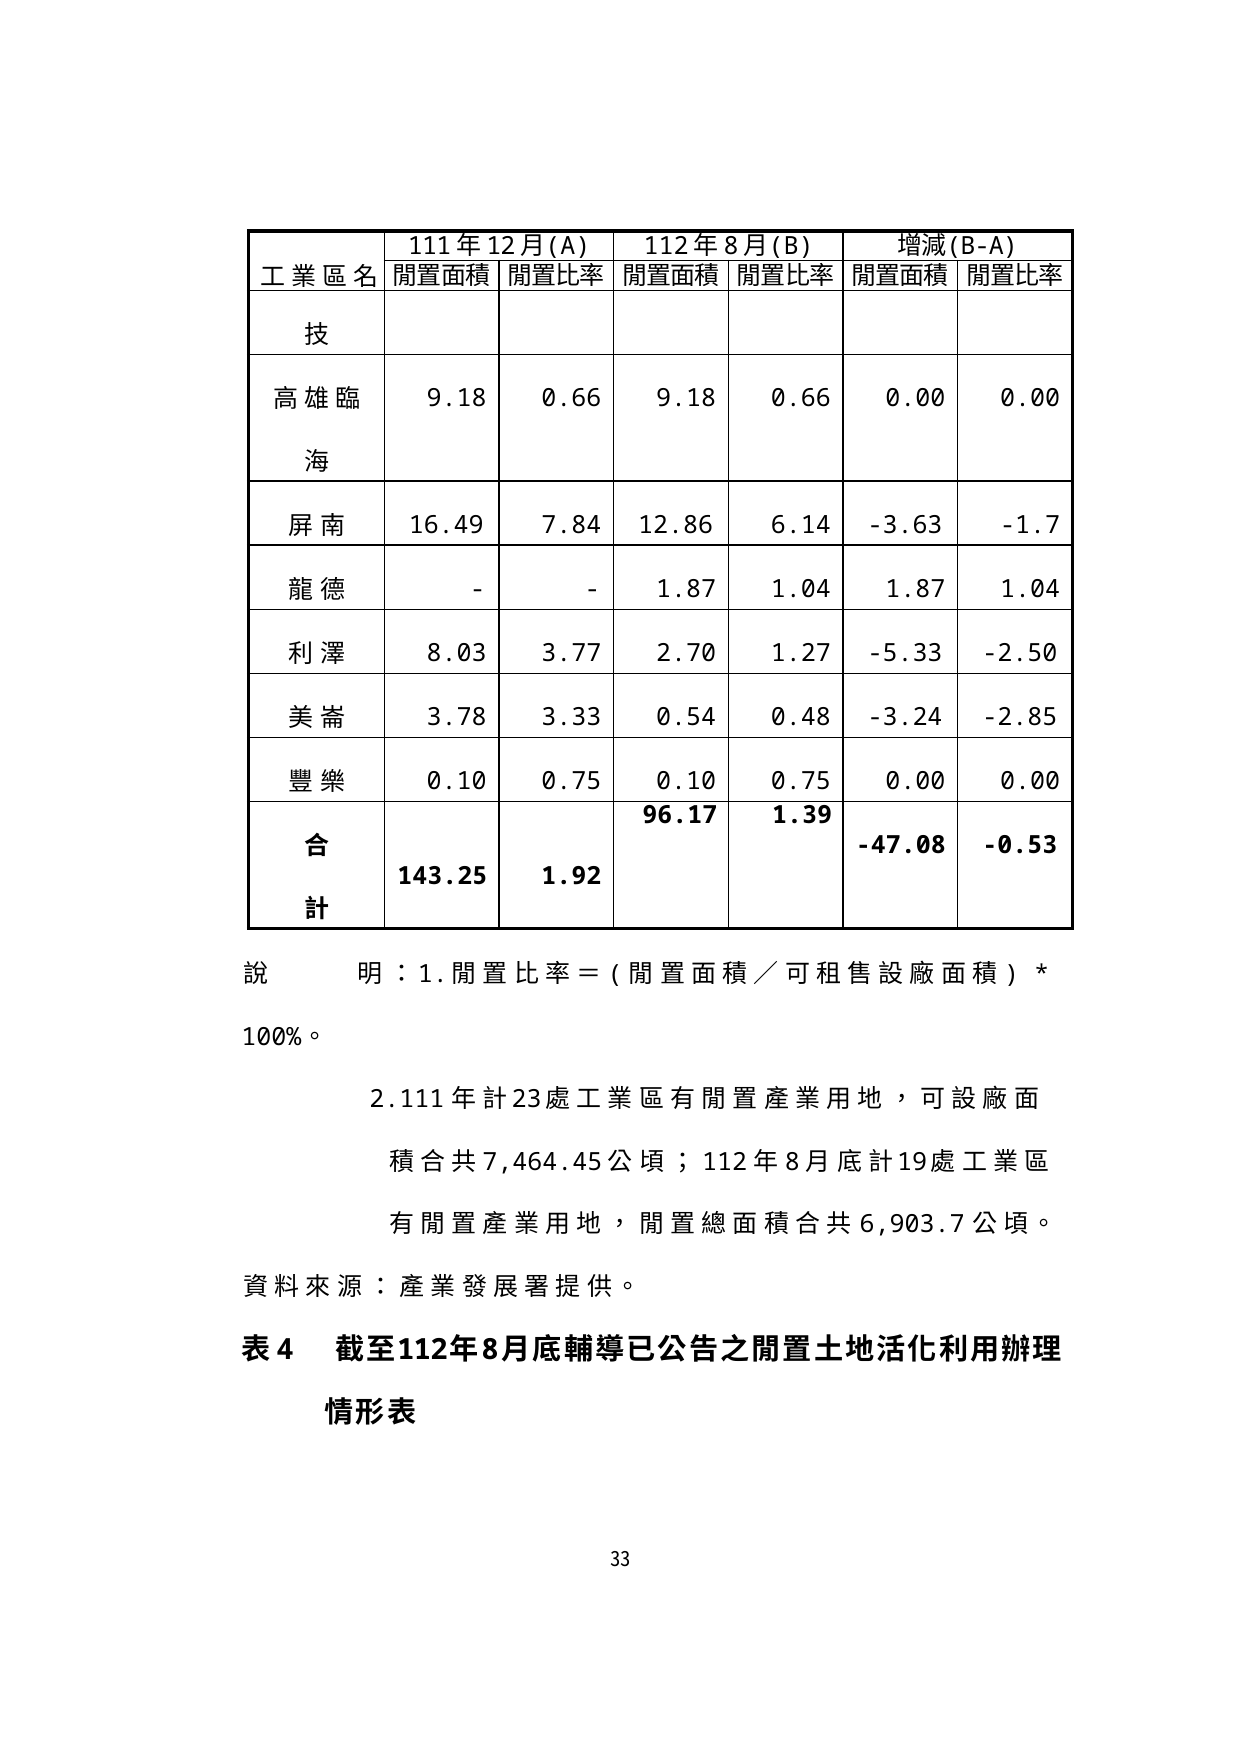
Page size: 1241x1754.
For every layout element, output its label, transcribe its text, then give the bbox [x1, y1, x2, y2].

table_cell 0.00 [844, 355, 957, 480]
table_cell 143.25 [385, 802, 498, 927]
table_cell 0.54 [614, 674, 728, 737]
table_cell 技 [250, 291, 384, 354]
table_cell 1.92 [500, 802, 613, 927]
table_header 工業區名稱 [250, 233, 384, 290]
table_cell 0.10 [385, 738, 498, 801]
table_cell 閒置面積 [614, 261, 728, 290]
table_cell - [385, 546, 498, 608]
table_cell [500, 291, 613, 354]
table_cell 8.03 [385, 610, 498, 672]
table_cell -5.33 [844, 610, 957, 672]
table_cell 閒置比率 [500, 261, 613, 290]
table_cell 3.33 [500, 674, 613, 737]
table_cell - [500, 546, 613, 608]
table_cell 豐樂 [250, 738, 384, 801]
table_cell 1.87 [614, 546, 728, 608]
table_cell 美崙 [250, 674, 384, 737]
text 資料來源：產業發展署提供。 [233, 1243, 1063, 1305]
table_cell 1.87 [844, 546, 957, 608]
table_cell 9.18 [385, 355, 498, 480]
table_header 112年8月(B) [614, 233, 842, 259]
table_cell -0.53 [958, 802, 1071, 927]
table_cell 96.17 [614, 802, 728, 927]
table_cell 1.39 [729, 802, 842, 927]
table_cell 屏南 [250, 482, 384, 544]
table_cell 1.27 [729, 610, 842, 672]
table_cell 閒置比率 [729, 261, 842, 290]
table_cell 高雄臨海 [250, 355, 384, 480]
table_cell 7.84 [500, 482, 613, 544]
table_cell 0.10 [614, 738, 728, 801]
table_cell 16.49 [385, 482, 498, 544]
table_cell -2.85 [958, 674, 1071, 737]
table_cell 0.00 [958, 738, 1071, 801]
text 表4 截至112年8月底輔導已公告之閒置土地活化利用辦理情形表 [237, 1305, 1063, 1430]
table_cell 6.14 [729, 482, 842, 544]
table_cell [729, 291, 842, 354]
table_cell -47.08 [844, 802, 957, 927]
table_cell 1.04 [729, 546, 842, 608]
table_cell 9.18 [614, 355, 728, 480]
table_cell 0.75 [500, 738, 613, 801]
table_cell [614, 291, 728, 354]
table_header 111年12月(A) [385, 233, 613, 259]
table_cell 閒置面積 [844, 261, 957, 290]
table_cell -3.63 [844, 482, 957, 544]
table_cell 3.78 [385, 674, 498, 737]
table_cell 閒置比率 [958, 261, 1071, 290]
table_cell 1.04 [958, 546, 1071, 608]
table_cell -2.50 [958, 610, 1071, 672]
table_header 增減(B-A) [844, 233, 1071, 259]
table_cell -1.7 [958, 482, 1071, 544]
table_cell 12.86 [614, 482, 728, 544]
table_cell 利澤 [250, 610, 384, 672]
table_cell 0.75 [729, 738, 842, 801]
table_cell 龍德 [250, 546, 384, 608]
table_cell 0.00 [844, 738, 957, 801]
table_cell 0.66 [500, 355, 613, 480]
table_cell -3.24 [844, 674, 957, 737]
table_cell [958, 291, 1071, 354]
text 2.111年計23處工業區有閒置產業用地，可設廠面積合共7,464.45公頃；112年8月底計19處工業區有閒置產業用地，閒置總面積合共6,903.7公頃。 [358, 1055, 1063, 1243]
table_cell [844, 291, 957, 354]
text 說 明：1.閒置比率＝(閒置面積／可租售設廠面積) * 100%。 [234, 930, 1063, 1055]
table_cell 閒置面積 [385, 261, 498, 290]
table_cell 0.66 [729, 355, 842, 480]
table_cell 0.48 [729, 674, 842, 737]
table_cell 3.77 [500, 610, 613, 672]
table_cell [385, 291, 498, 354]
table_cell 0.00 [958, 355, 1071, 480]
table_cell 2.70 [614, 610, 728, 672]
table_cell 合 計 [250, 802, 384, 927]
